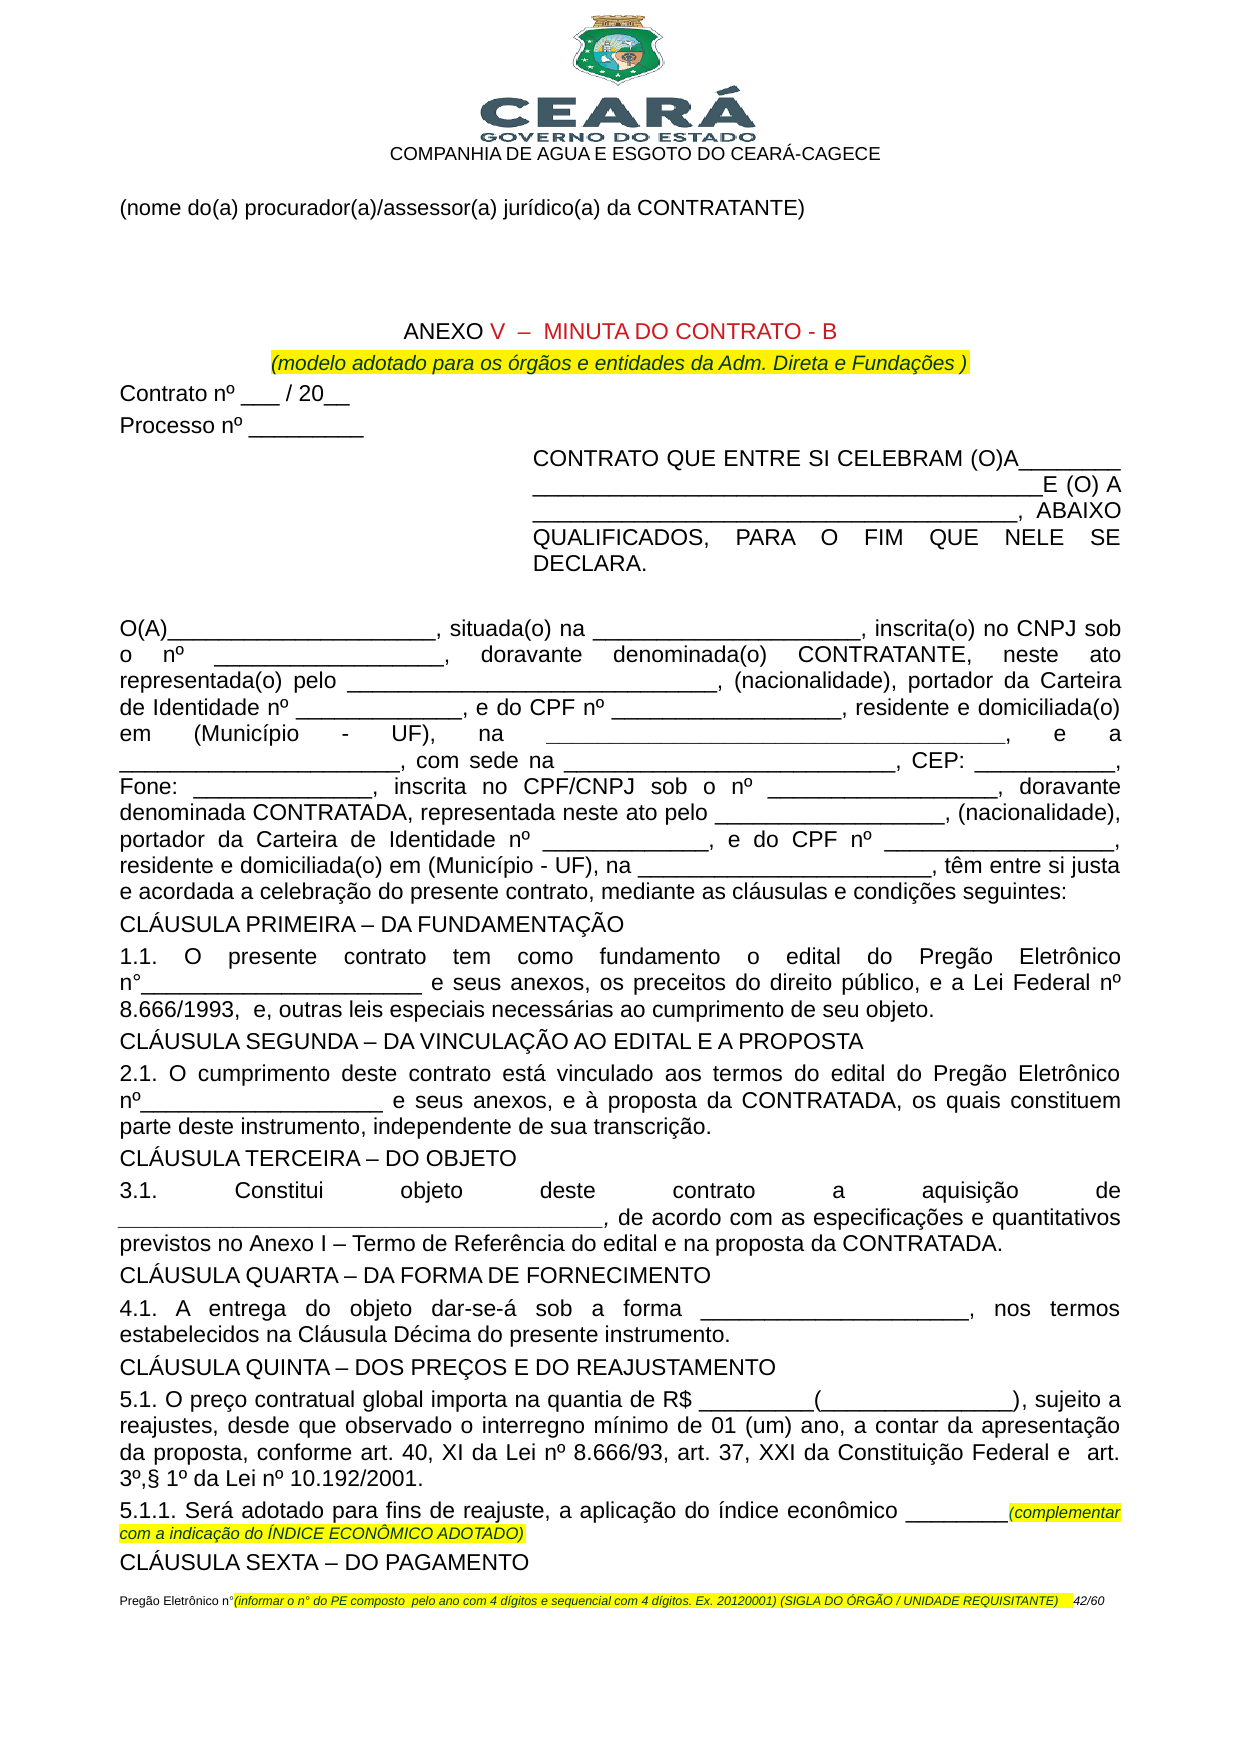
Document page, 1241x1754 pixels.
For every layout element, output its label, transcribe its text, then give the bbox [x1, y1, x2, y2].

text CLÁUSULA QUINTA – DOS PREÇOS E DO REAJUSTAMENTO [119, 1353, 1121, 1380]
text (nome do(a) procurador(a)/assessor(a) jurídico(a) da CONTRATANTE) [119, 194, 1121, 220]
text 3.1. Constitui objeto deste contrato a aquisição de ______________________________________, de acordo com as especificações e quantitativos previstos no Anexo I – Termo de Referência do edital e na proposta da CONTRATADA. [119, 1177, 1121, 1257]
text CLÁUSULA QUARTA – DA FORMA DE FORNECIMENTO [119, 1262, 1121, 1289]
text Contrato nº ___ / 20__ [119, 380, 1121, 407]
text 2.1. O cumprimento deste contrato está vinculado aos termos do edital do Pregão Eletrônico nº___________________ e seus anexos, e à proposta da CONTRATADA, os quais constituem parte deste instrumento, independente de sua transcrição. [119, 1060, 1121, 1139]
text CLÁUSULA TERCEIRA – DO OBJETO [119, 1145, 1121, 1172]
text ANEXO V – MINUTA DO CONTRATO - B [119, 318, 1121, 344]
text 4.1. A entrega do objeto dar-se-á sob a forma _____________________, nos termos estabelecidos na Cláusula Décima do presente instrumento. [119, 1295, 1121, 1347]
picture [454, 10, 783, 146]
text CONTRATO QUE ENTRE SI CELEBRAM (O)A________ ________________________________________E (O) A ______________________________________, ABAIXO QUALIFICADOS, PARA O FIM QUE NELE SE DECLARA. [533, 445, 1121, 577]
text CLÁUSULA SEGUNDA – DA VINCULAÇÃO AO EDITAL E A PROPOSTA [119, 1028, 1121, 1054]
text CLÁUSULA SEXTA – DO PAGAMENTO [119, 1548, 1121, 1575]
text O(A)_____________________, situada(o) na _____________________, inscrita(o) no CNPJ sob o nº __________________, doravante denominada(o) CONTRATANTE, neste ato representada(o) pelo _____________________________, (nacionalidade), portador da Carteira de Identidade nº _____________, e do CPF nº __________________, residente e domiciliada(o) em (Município - UF), na ____________________________________, e a ______________________, com sede na __________________________, CEP: ___________, Fone: ______________, inscrita no CPF/CNPJ sob o nº __________________, doravante denominada CONTRATADA, representada neste ato pelo __________________, (nacionalidade), portador da Carteira de Identidade nº _____________, e do CPF nº __________________, residente e domiciliada(o) em (Município - UF), na _______________________, têm entre si justa e acordada a celebração do presente contrato, mediante as cláusulas e condições seguintes: [119, 615, 1121, 905]
text 1.1. O presente contrato tem como fundamento o edital do Pregão Eletrônico n°______________________ e seus anexos, os preceitos do direito público, e a Lei Federal nº 8.666/1993, e, outras leis especiais necessárias ao cumprimento de seu objeto. [119, 943, 1121, 1022]
text Processo nº _________ [119, 412, 1121, 439]
text 5.1. O preço contratual global importa na quantia de R$ _________(_______________), sujeito a reajustes, desde que observado o interregno mínimo de 01 (um) ano, a contar da apresentação da proposta, conforme art. 40, XI da Lei nº 8.666/93, art. 37, XXI da Constituição Federal e art. 3º,§ 1º da Lei nº 10.192/2001. [119, 1386, 1121, 1491]
text 5.1.1. Será adotado para fins de reajuste, a aplicação do índice econômico ________(complementar com a indicação do ÍNDICE ECONÔMICO ADOTADO) [119, 1497, 1121, 1543]
text CLÁUSULA PRIMEIRA – DA FUNDAMENTAÇÃO [119, 911, 1121, 937]
text (modelo adotado para os órgãos e entidades da Adm. Direta e Fundações ) [119, 350, 1121, 374]
